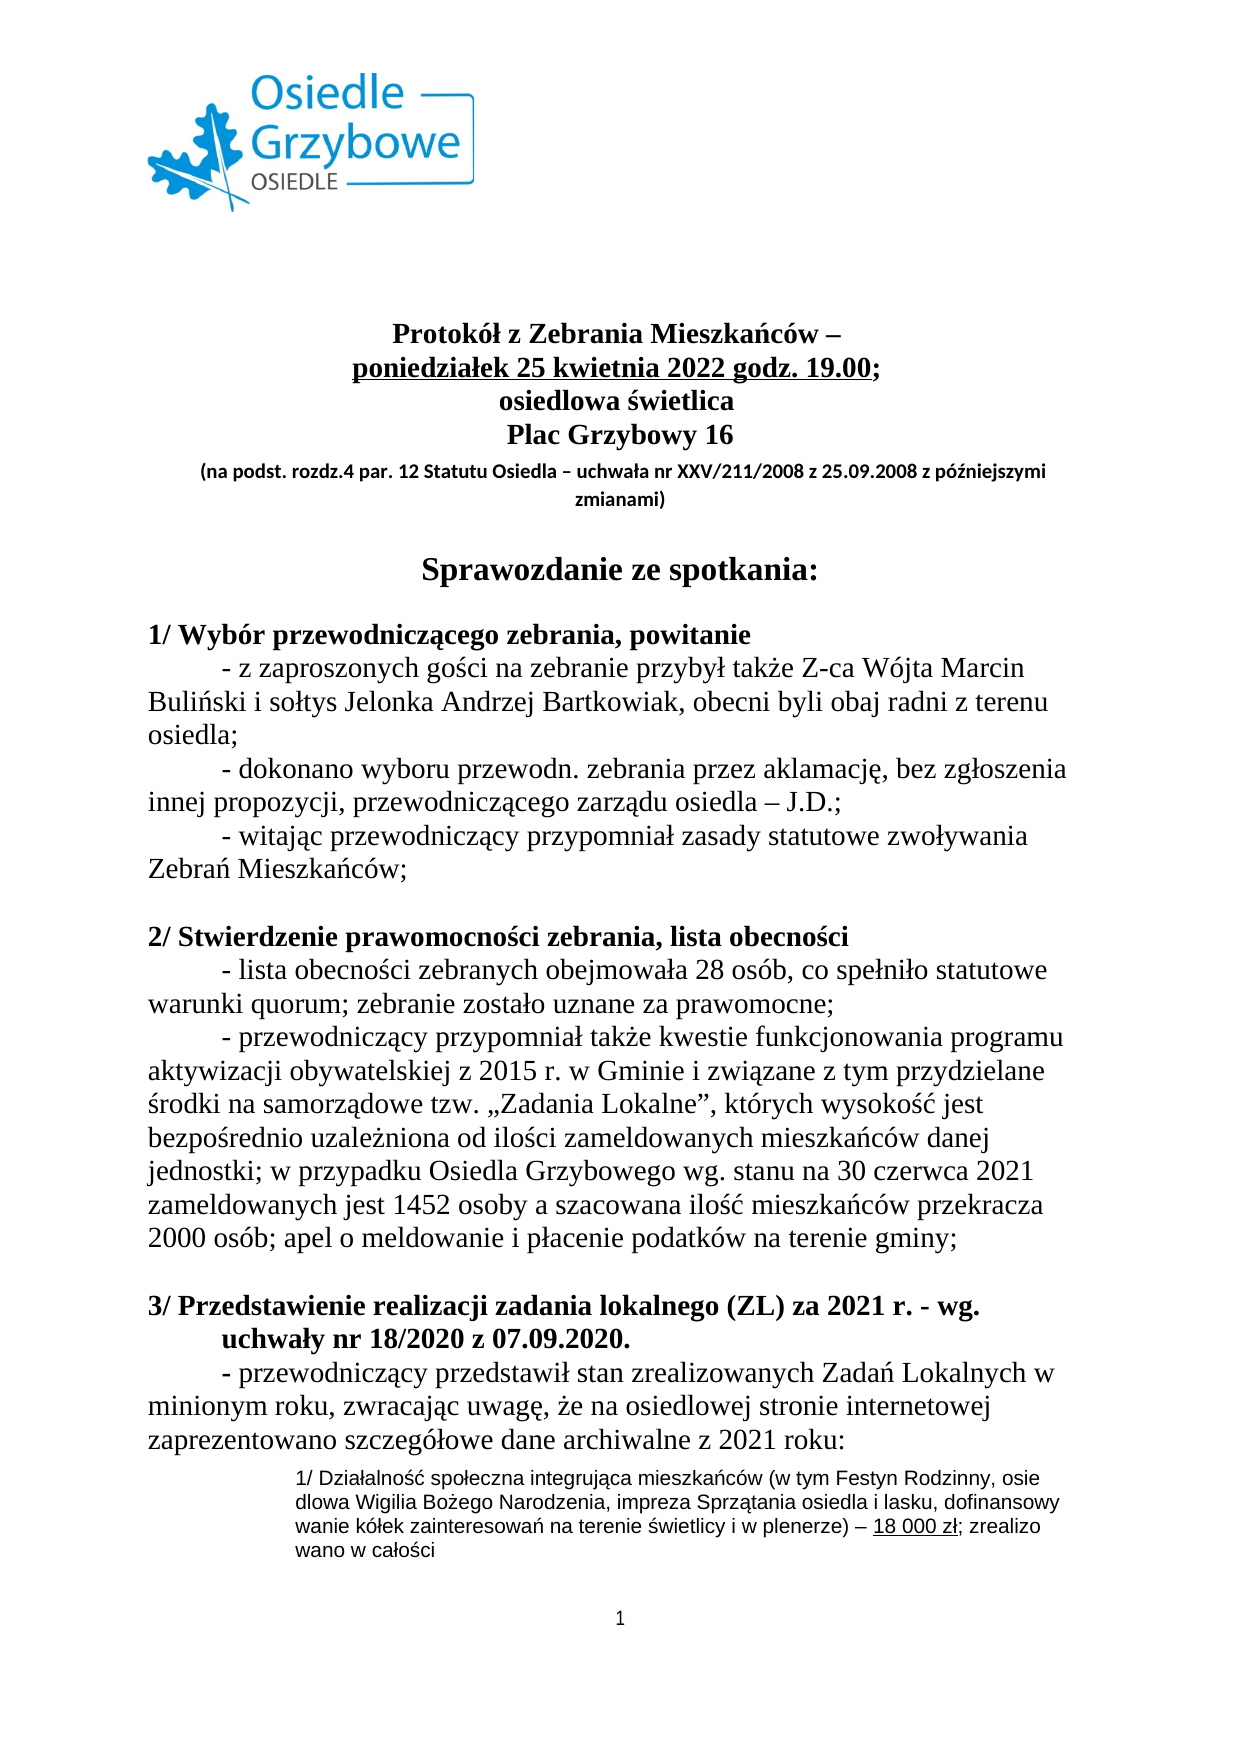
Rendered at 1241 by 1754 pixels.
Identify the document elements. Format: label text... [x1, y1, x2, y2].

text - przewodniczący przedstawił stan zrealizowanych Zadań Lokalnych w minionym roku, zwracając uwagę, że na osiedlowej stronie internetowej zaprezentowano szczegółowe dane archiwalne z 2021 roku: [148, 1355, 1093, 1455]
text - dokonano wyboru przewodn. zebrania przez aklamację, bez zgłoszenia innej propozycji, przewodniczącego zarządu osiedla – J.D.; [148, 751, 1093, 818]
text - z zaproszonych gości na zebranie przybył także Z-ca Wójta Marcin Buliński i sołtys Jelonka Andrzej Bartkowiak, obecni byli obaj radni z terenu osiedla; [148, 650, 1093, 751]
text 3/ Przedstawienie realizacji zadania lokalnego (ZL) za 2021 r. - wg. uchwały nr 18/2020 z 07.09.2020. [148, 1254, 1093, 1355]
text - lista obecności zebranych obejmowała 28 osób, co spełniło statutowe warunki quorum; zebranie zostało uznane za prawomocne; [148, 952, 1093, 1019]
text - witając przewodniczący przypomniał zasady statutowe zwoływania Zebrań Mieszkańców; 2/ Stwierdzenie prawomocności zebrania, lista obecności [148, 818, 1093, 952]
text (na podst. rozdz.4 par. 12 Statutu Osiedla – uchwała nr XXV/211/2008 z 25.09.2008 z późniejszymi zmianami) [148, 450, 1093, 511]
text 1/ Wybór przewodniczącego zebrania, powitanie [148, 617, 1093, 650]
text Sprawozdanie ze spotkania: [148, 550, 1093, 588]
text 1/ Działalność społeczna integrująca mieszkańców (w tym Festyn Rodzinny, osie dlowa Wigilia Bożego Narodzenia, impreza Sprzątania osiedla i lasku, dofinansowy wanie kółek zainteresowań na terenie świetlicy i w plenerze) – 18 000 zł; zrealizo wano w całości [221, 1466, 1093, 1562]
text Plac Grzybowy 16 [148, 417, 1093, 450]
text Protokół z Zebrania Mieszkańców – [148, 316, 1093, 350]
text poniedziałek 25 kwietnia 2022 godz. 19.00; [148, 350, 1093, 383]
text osiedlowa świetlica [148, 383, 1093, 417]
text - przewodniczący przypomniał także kwestie funkcjonowania programu aktywizacji obywatelskiej z 2015 r. w Gminie i związane z tym przydzielane środki na samorządowe tzw. „Zadania Lokalne”, których wysokość jest bezpośrednio uzależniona od ilości zameldowanych mieszkańców danej jednostki; w przypadku Osiedla Grzybowego wg. stanu na 30 czerwca 2021 zameldowanych jest 1452 osoby a szacowana ilość mieszkańców przekracza 2000 osób; apel o meldowanie i płacenie podatków na terenie gminy; [148, 1019, 1093, 1254]
